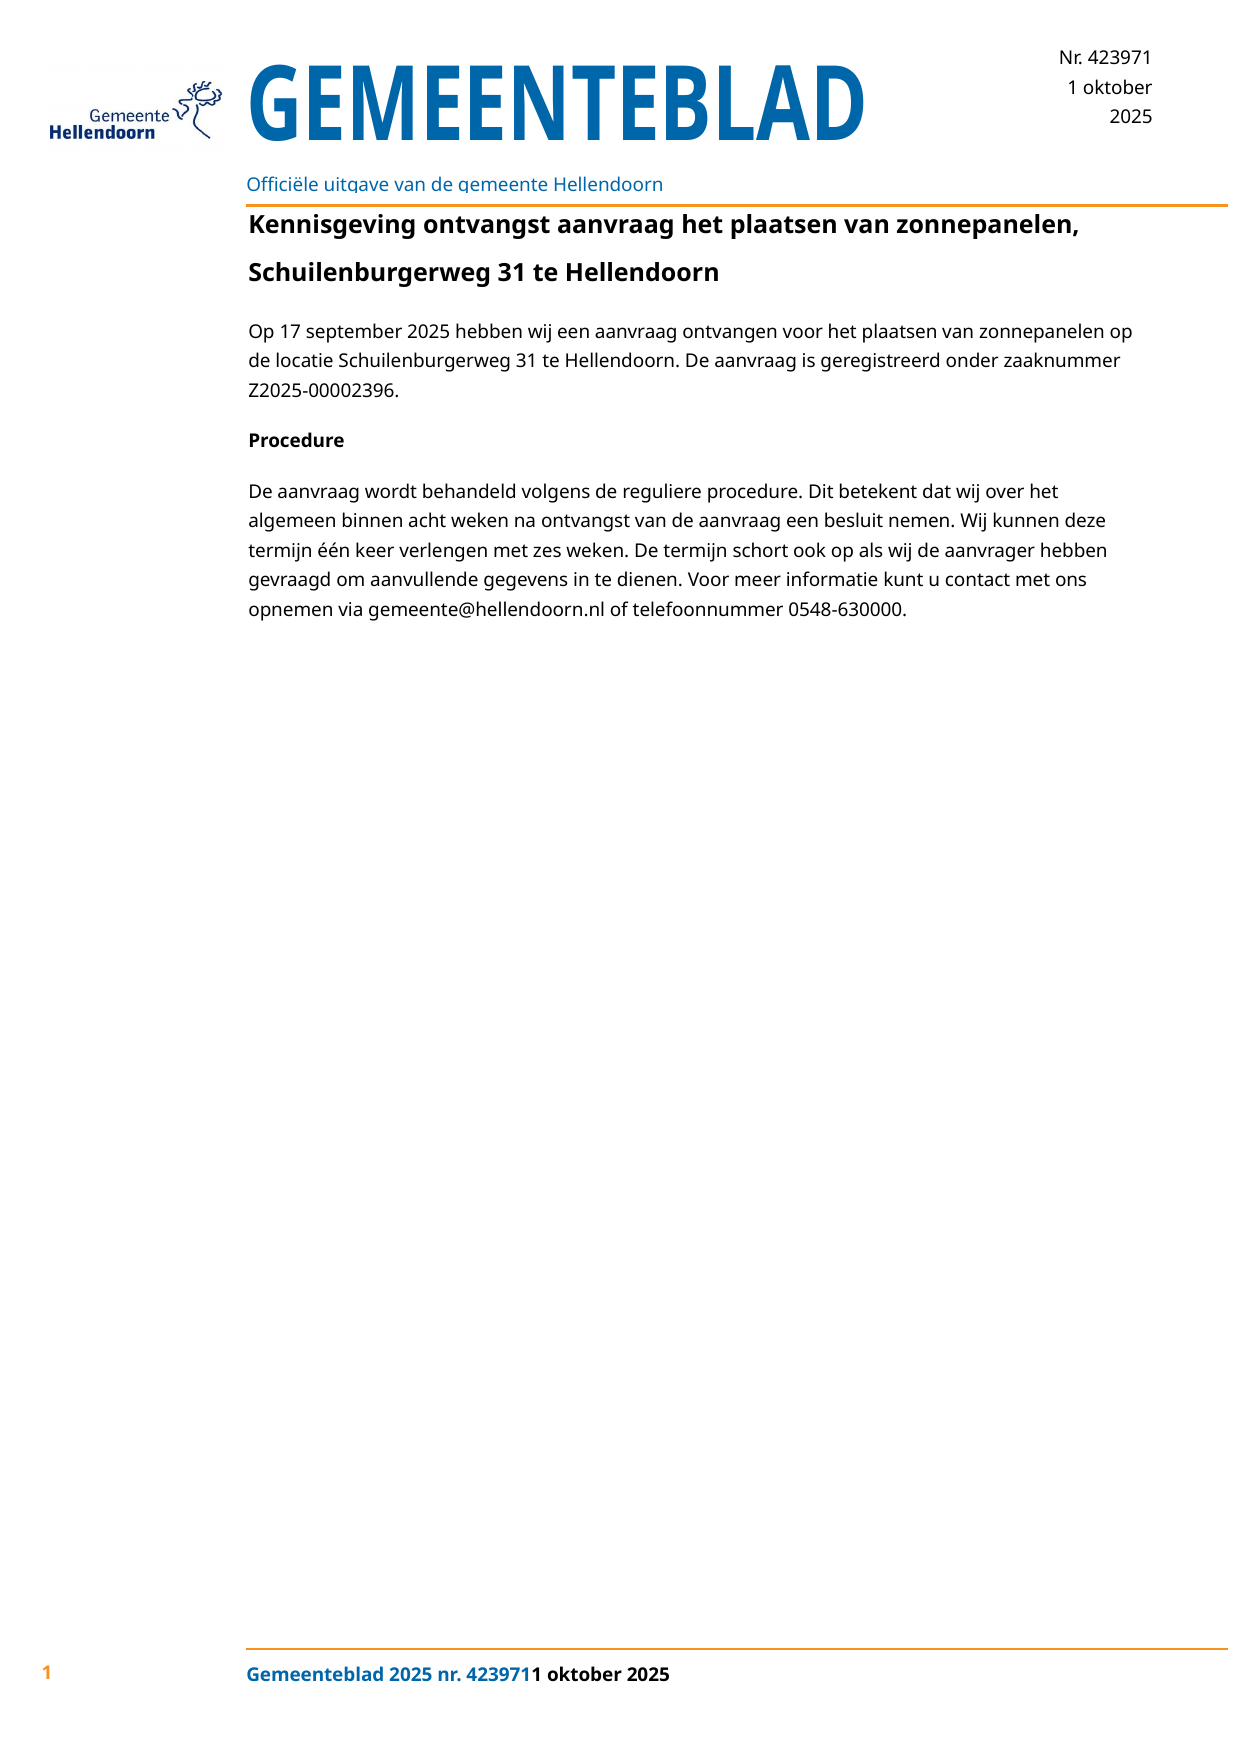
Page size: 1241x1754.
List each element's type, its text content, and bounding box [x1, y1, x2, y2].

text Procedure [248, 427, 1152, 453]
text Kennisgeving ontvangst aanvraag het plaatsen van zonnepanelen, Schuilenburgerweg 31 te Hellendoorn [248, 207, 1152, 288]
text Op 17 september 2025 hebben wij een aanvraag ontvangen voor het plaatsen van zonnepanelen op de locatie Schuilenburgerweg 31 te Hellendoorn. De aanvraag is geregistreerd onder zaaknummer Z2025-00002396. [248, 318, 1152, 403]
text De aanvraag wordt behandeld volgens de reguliere procedure. Dit betekent dat wij over het algemeen binnen acht weken na ontvangst van de aanvraag een besluit nemen. Wij kunnen deze termijn één keer verlengen met zes weken. De termijn schort ook op als wij de aanvrager hebben gevraagd om aanvullende gegevens in te dienen. Voor meer informatie kunt u contact met ons opnemen via gemeente@hellendoorn.nl of telefoonnummer 0548-630000. [248, 478, 1152, 622]
picture [41, 47, 231, 172]
